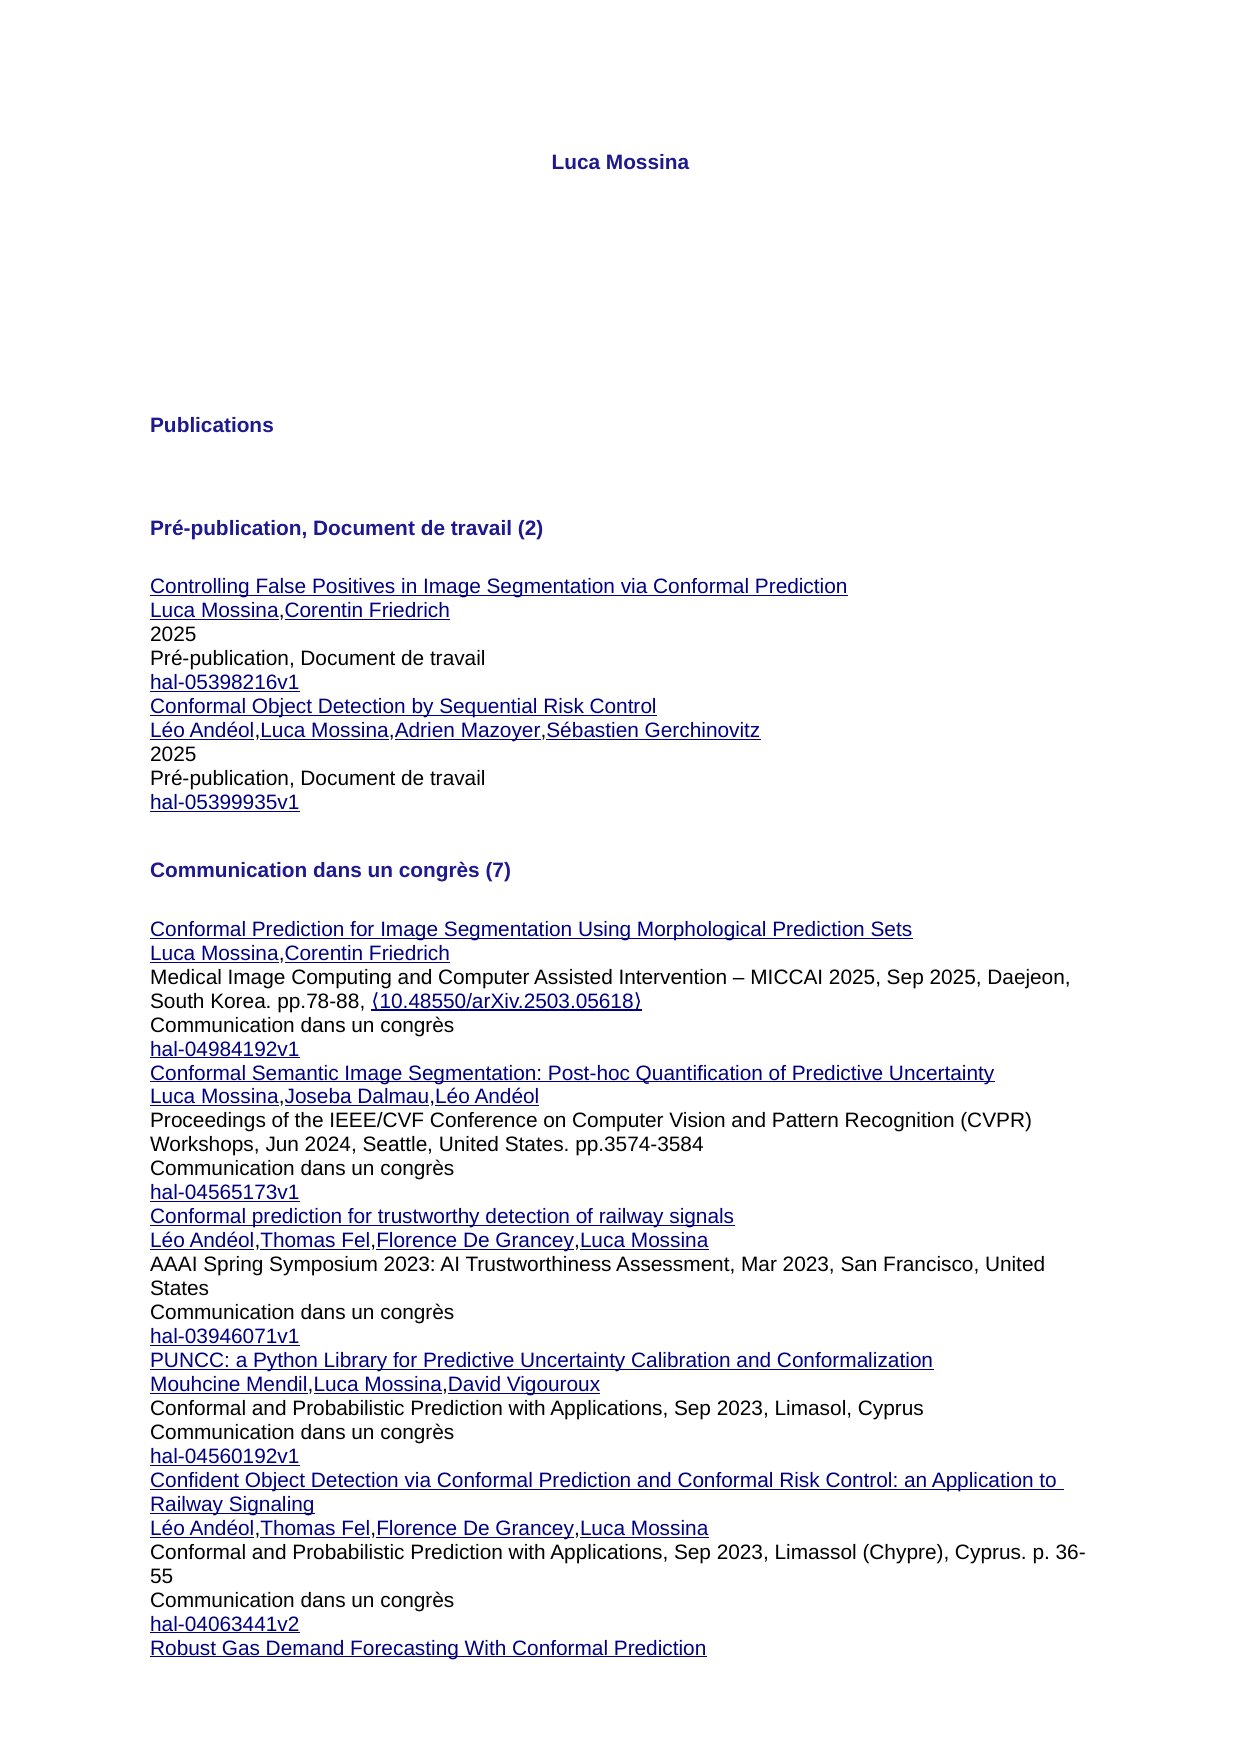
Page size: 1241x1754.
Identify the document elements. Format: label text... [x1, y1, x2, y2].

table_header Controlling False Positives in Image Segmentation via Conformal Prediction Luca Mossina,Corentin Friedrich 2025 Pré-publication, Document de travail hal-05398216v1 [150, 574, 1090, 694]
table_header Conformal Prediction for Image Segmentation Using Morphological Prediction Sets Luca Mossina,Corentin Friedrich Medical Image Computing and Computer Assisted Intervention – MICCAI 2025, Sep 2025, Daejeon, South Korea. pp.78-88, ⟨10.48550/arXiv.2503.05618⟩ Communication dans un congrès hal-04984192v1 [150, 917, 1090, 1060]
table_cell Conformal prediction for trustworthy detection of railway signals Léo Andéol,Thomas Fel,Florence De Grancey,Luca Mossina AAAI Spring Symposium 2023: AI Trustworthiness Assessment, Mar 2023, San Francisco, United States Communication dans un congrès hal-03946071v1 [150, 1204, 1090, 1348]
table_cell Confident Object Detection via Conformal Prediction and Conformal Risk Control: an Application to Railway Signaling Léo Andéol,Thomas Fel,Florence De Grancey,Luca Mossina Conformal and Probabilistic Prediction with Applications, Sep 2023, Limassol (Chypre), Cyprus. p. 36-55 Communication dans un congrès hal-04063441v2 [150, 1468, 1090, 1635]
subtitle Pré-publication, Document de travail (2) [150, 516, 1090, 539]
table_cell Robust Gas Demand Forecasting With Conformal Prediction [150, 1635, 1090, 1659]
table_cell Conformal Object Detection by Sequential Risk Control Léo Andéol,Luca Mossina,Adrien Mazoyer,Sébastien Gerchinovitz 2025 Pré-publication, Document de travail hal-05399935v1 [150, 694, 1090, 813]
table_cell Conformal Semantic Image Segmentation: Post-hoc Quantification of Predictive Uncertainty Luca Mossina,Joseba Dalmau,Léo Andéol Proceedings of the IEEE/CVF Conference on Computer Vision and Pattern Recognition (CVPR) Workshops, Jun 2024, Seattle, United States. pp.3574-3584 Communication dans un congrès hal-04565173v1 [150, 1060, 1090, 1204]
subtitle Luca Mossina [150, 150, 1090, 174]
subtitle Communication dans un congrès (7) [150, 858, 1090, 882]
table_cell PUNCC: a Python Library for Predictive Uncertainty Calibration and Conformalization Mouhcine Mendil,Luca Mossina,David Vigouroux Conformal and Probabilistic Prediction with Applications, Sep 2023, Limasol, Cyprus Communication dans un congrès hal-04560192v1 [150, 1348, 1090, 1468]
subtitle Publications [150, 412, 1090, 436]
